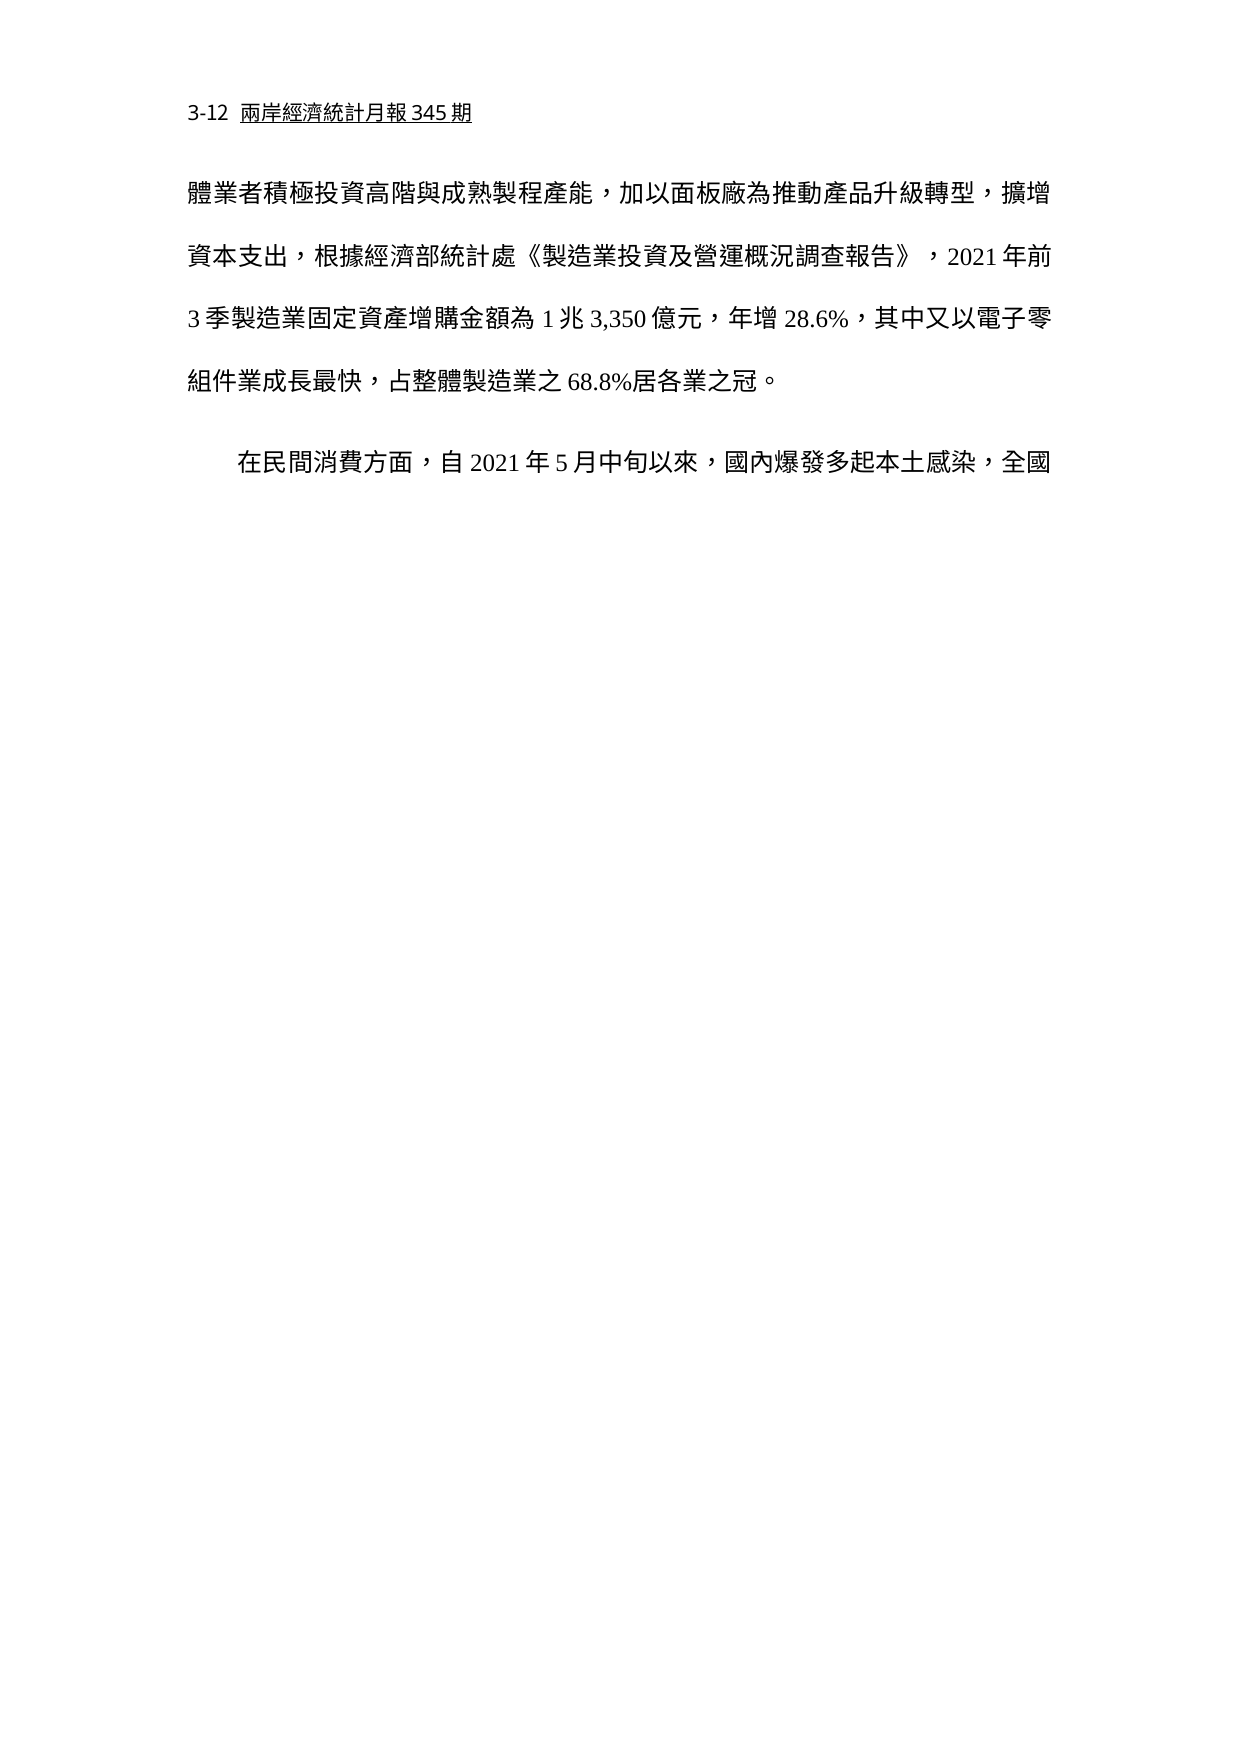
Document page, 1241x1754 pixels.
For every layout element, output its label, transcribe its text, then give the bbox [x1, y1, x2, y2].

text 體業者積極投資高階與成熟製程產能，加以面板廠為推動產品升級轉型，擴增資本支出，根據經濟部統計處《製造業投資及營運概況調查報告》，2021年前3季製造業固定資產增購金額為1兆3,350億元，年增28.6%，其中又以電子零組件業成長最快，占整體製造業之68.8%居各業之冠。 [187, 150, 1053, 400]
text 在民間消費方面，自2021年5月中旬以來，國內爆發多起本土感染，全國 [187, 419, 1053, 481]
